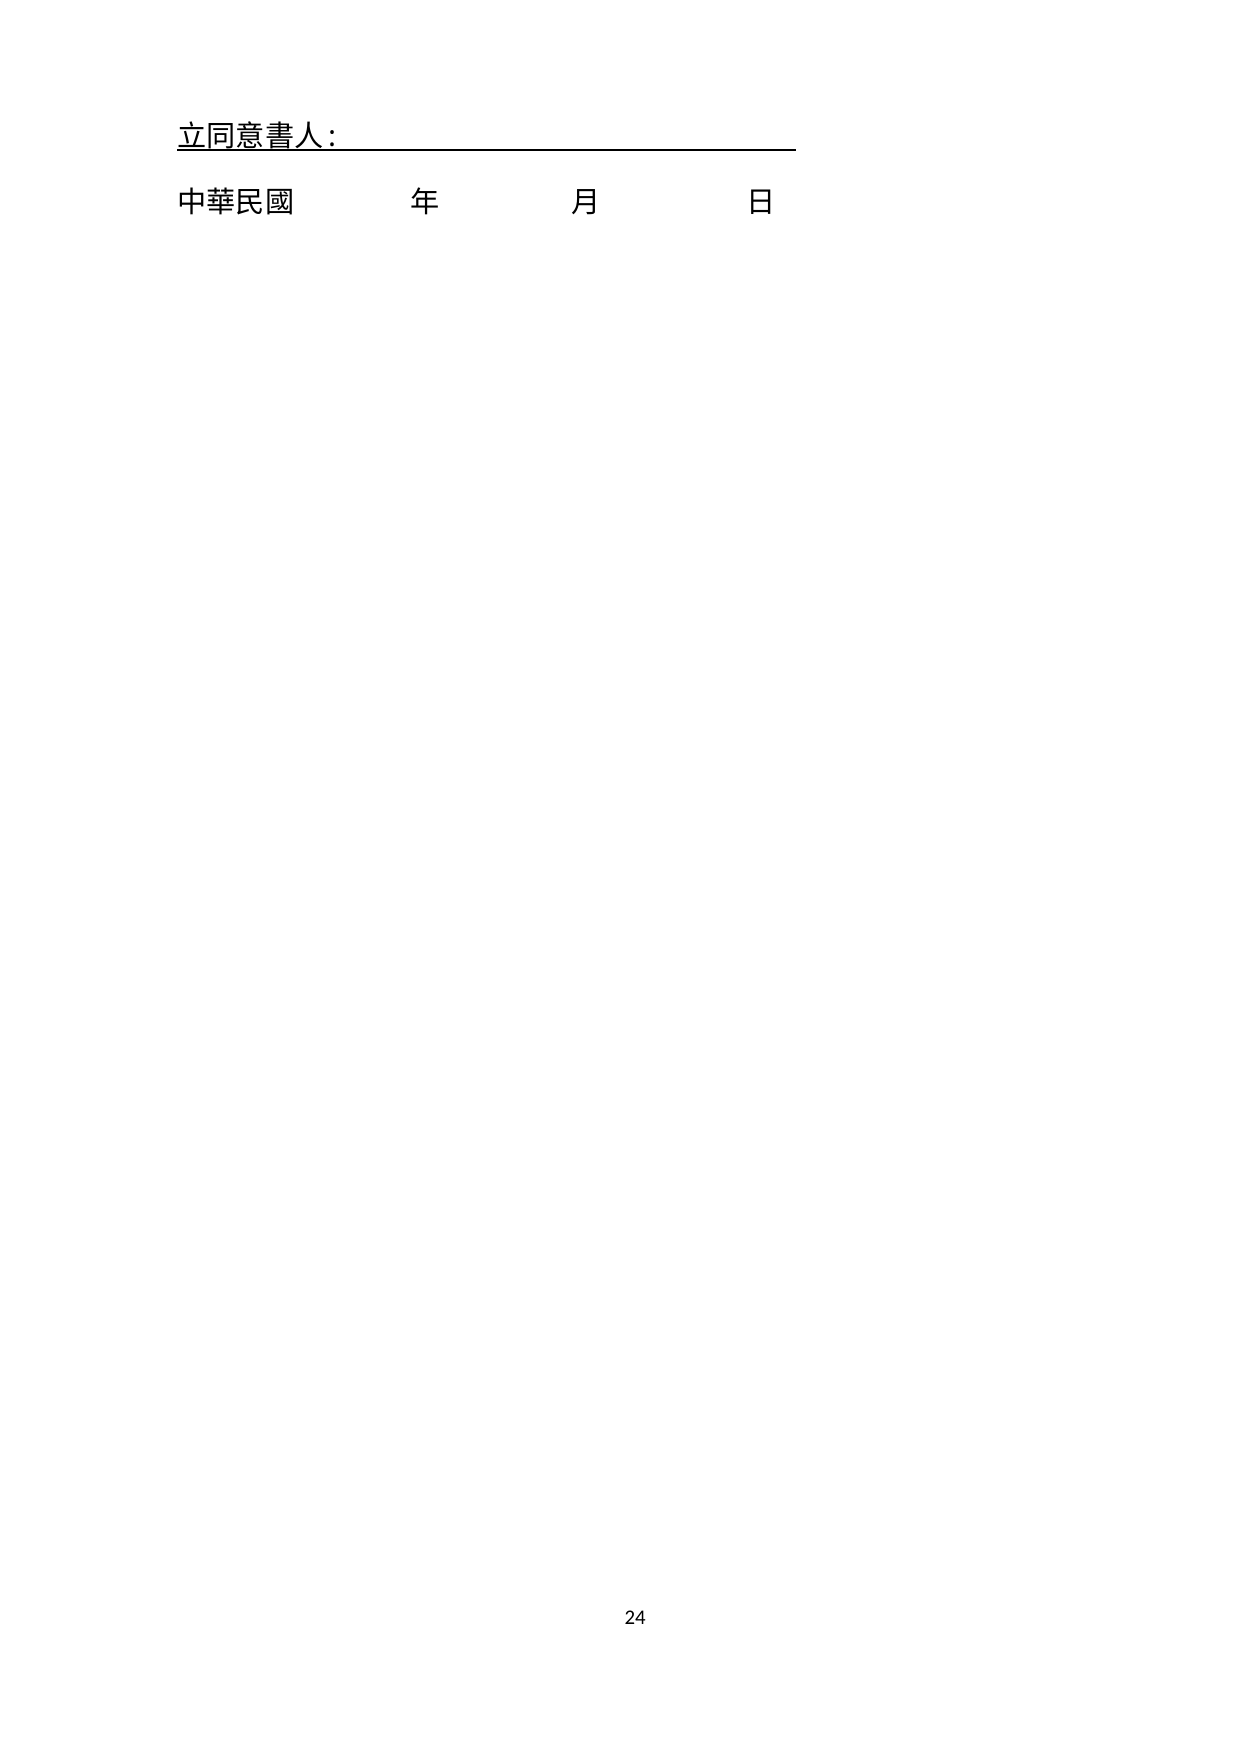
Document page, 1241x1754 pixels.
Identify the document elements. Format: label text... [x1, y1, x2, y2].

text 立同意書人: [177, 114, 1093, 154]
text 中華民國 年 月 日 [177, 158, 1093, 220]
